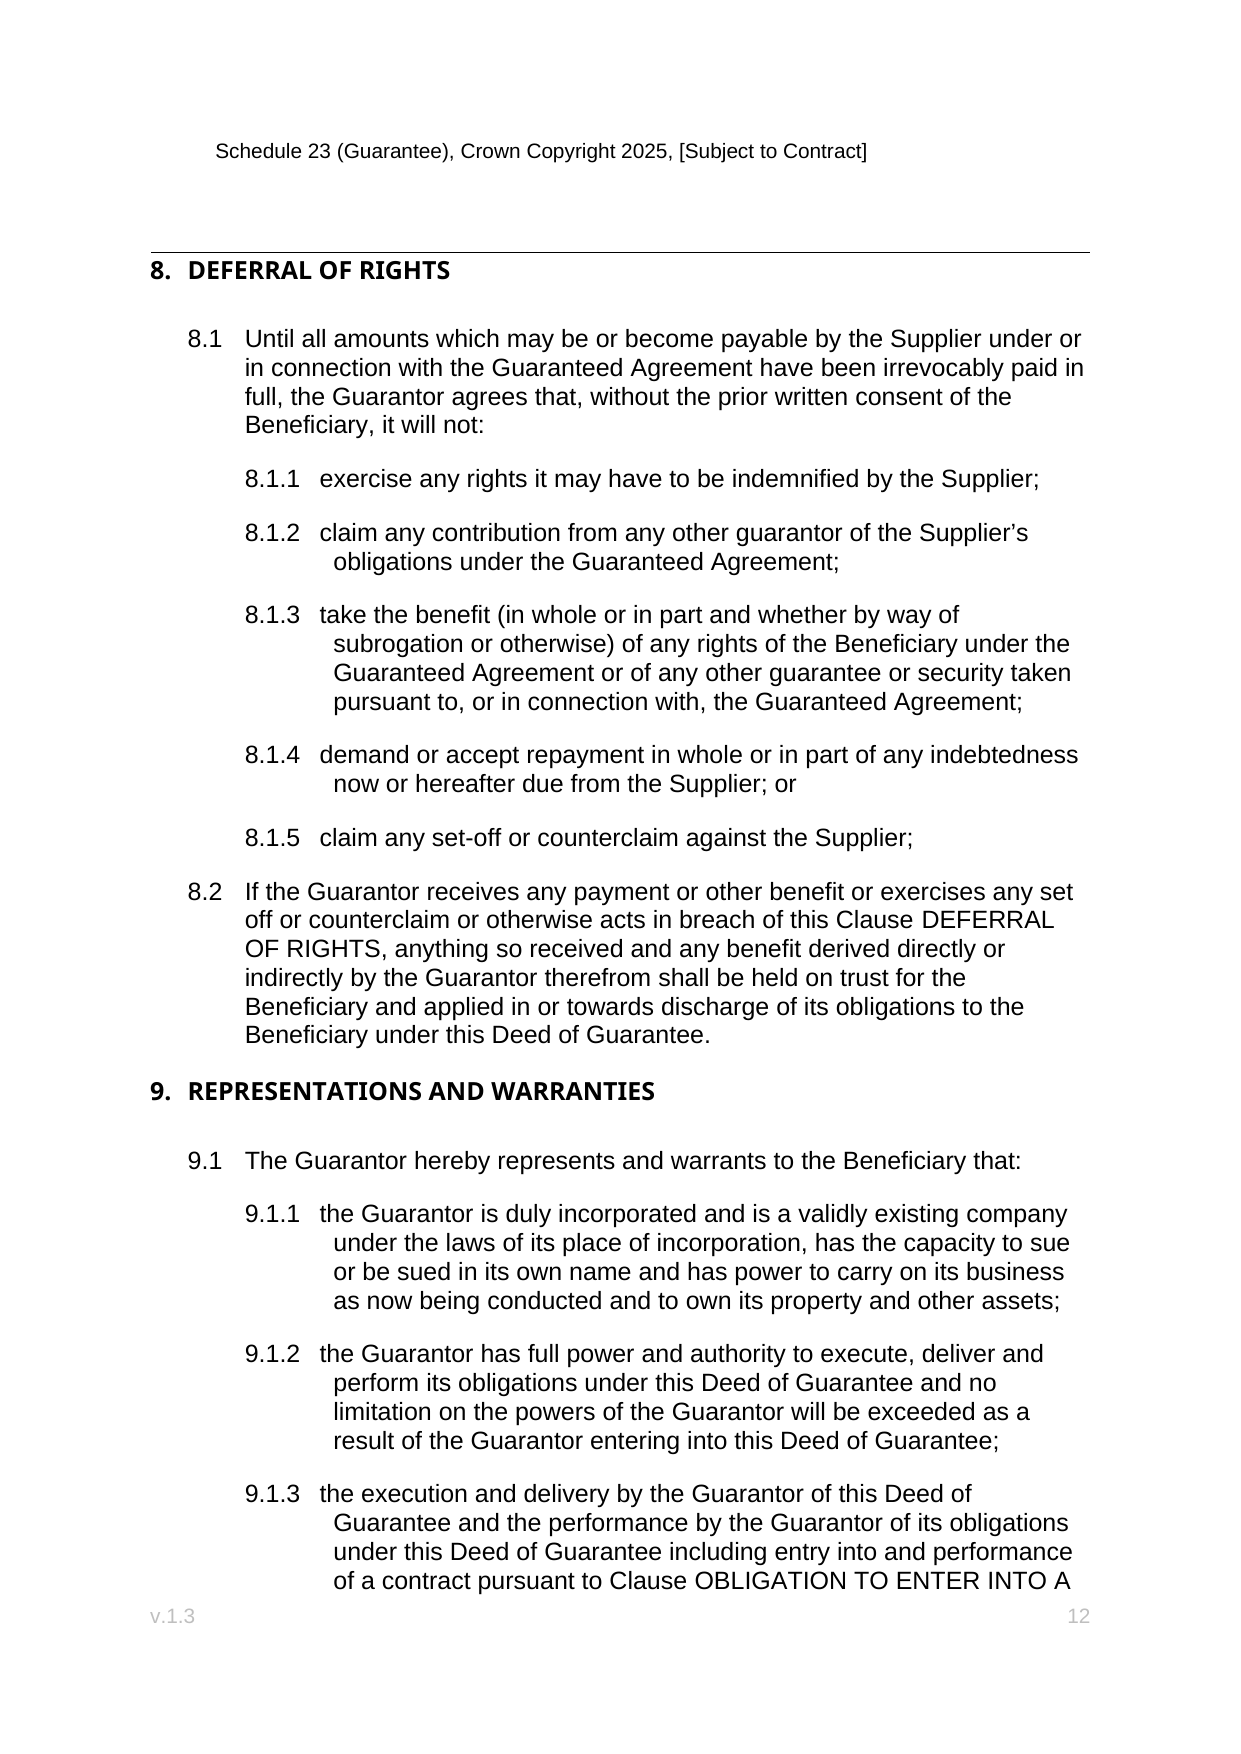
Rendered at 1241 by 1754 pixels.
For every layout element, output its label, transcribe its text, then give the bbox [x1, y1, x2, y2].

list claim any contribution from any other guarantor of the Supplier’s obligations under the Guaranteed Agreement; [244, 518, 1090, 575]
list exercise any rights it may have to be indemnified by the Supplier; [244, 464, 1090, 493]
list The Guarantor hereby represents and warrants to the Beneficiary that: [187, 1146, 1090, 1174]
list the Guarantor is duly incorporated and is a validly existing company under the laws of its place of incorporation, has the capacity to sue or be sued in its own name and has power to carry on its business as now being conducted and to own its property and other assets; [244, 1199, 1090, 1314]
list take the benefit (in whole or in part and whether by way of subrogation or otherwise) of any rights of the Beneficiary under the Guaranteed Agreement or of any other guarantee or security taken pursuant to, or in connection with, the Guaranteed Agreement; [244, 600, 1090, 715]
list demand or accept repayment in whole or in part of any indebtedness now or hereafter due from the Supplier; or [244, 740, 1090, 798]
list If the Guarantor receives any payment or other benefit or exercises any set off or counterclaim or otherwise acts in breach of this Clause 8, anything so received and any benefit derived directly or indirectly by the Guarantor therefrom shall be held on trust for the Beneficiary and applied in or towards discharge of its obligations to the Beneficiary under this Deed of Guarantee. [187, 877, 1090, 1049]
subtitle REPRESENTATIONS AND WARRANTIES [150, 1074, 1090, 1108]
list Until all amounts which may be or become payable by the Supplier under or in connection with the Guaranteed Agreement have been irrevocably paid in full, the Guarantor agrees that, without the prior written consent of the Beneficiary, it will not: [187, 324, 1090, 439]
list claim any set-off or counterclaim against the Supplier; [244, 823, 1090, 852]
list the Guarantor has full power and authority to execute, deliver and perform its obligations under this Deed of Guarantee and no limitation on the powers of the Guarantor will be exceeded as a result of the Guarantor entering into this Deed of Guarantee; [244, 1339, 1090, 1454]
list the execution and delivery by the Guarantor of this Deed of Guarantee and the performance by the Guarantor of its obligations under this Deed of Guarantee including entry into and performance of a contract pursuant to Clause 3, have been duly authorised by all necessary corporate action and do not contravene or conflict with: [244, 1479, 1090, 1594]
subtitle DEFERRAL OF RIGHTS [150, 252, 1090, 287]
